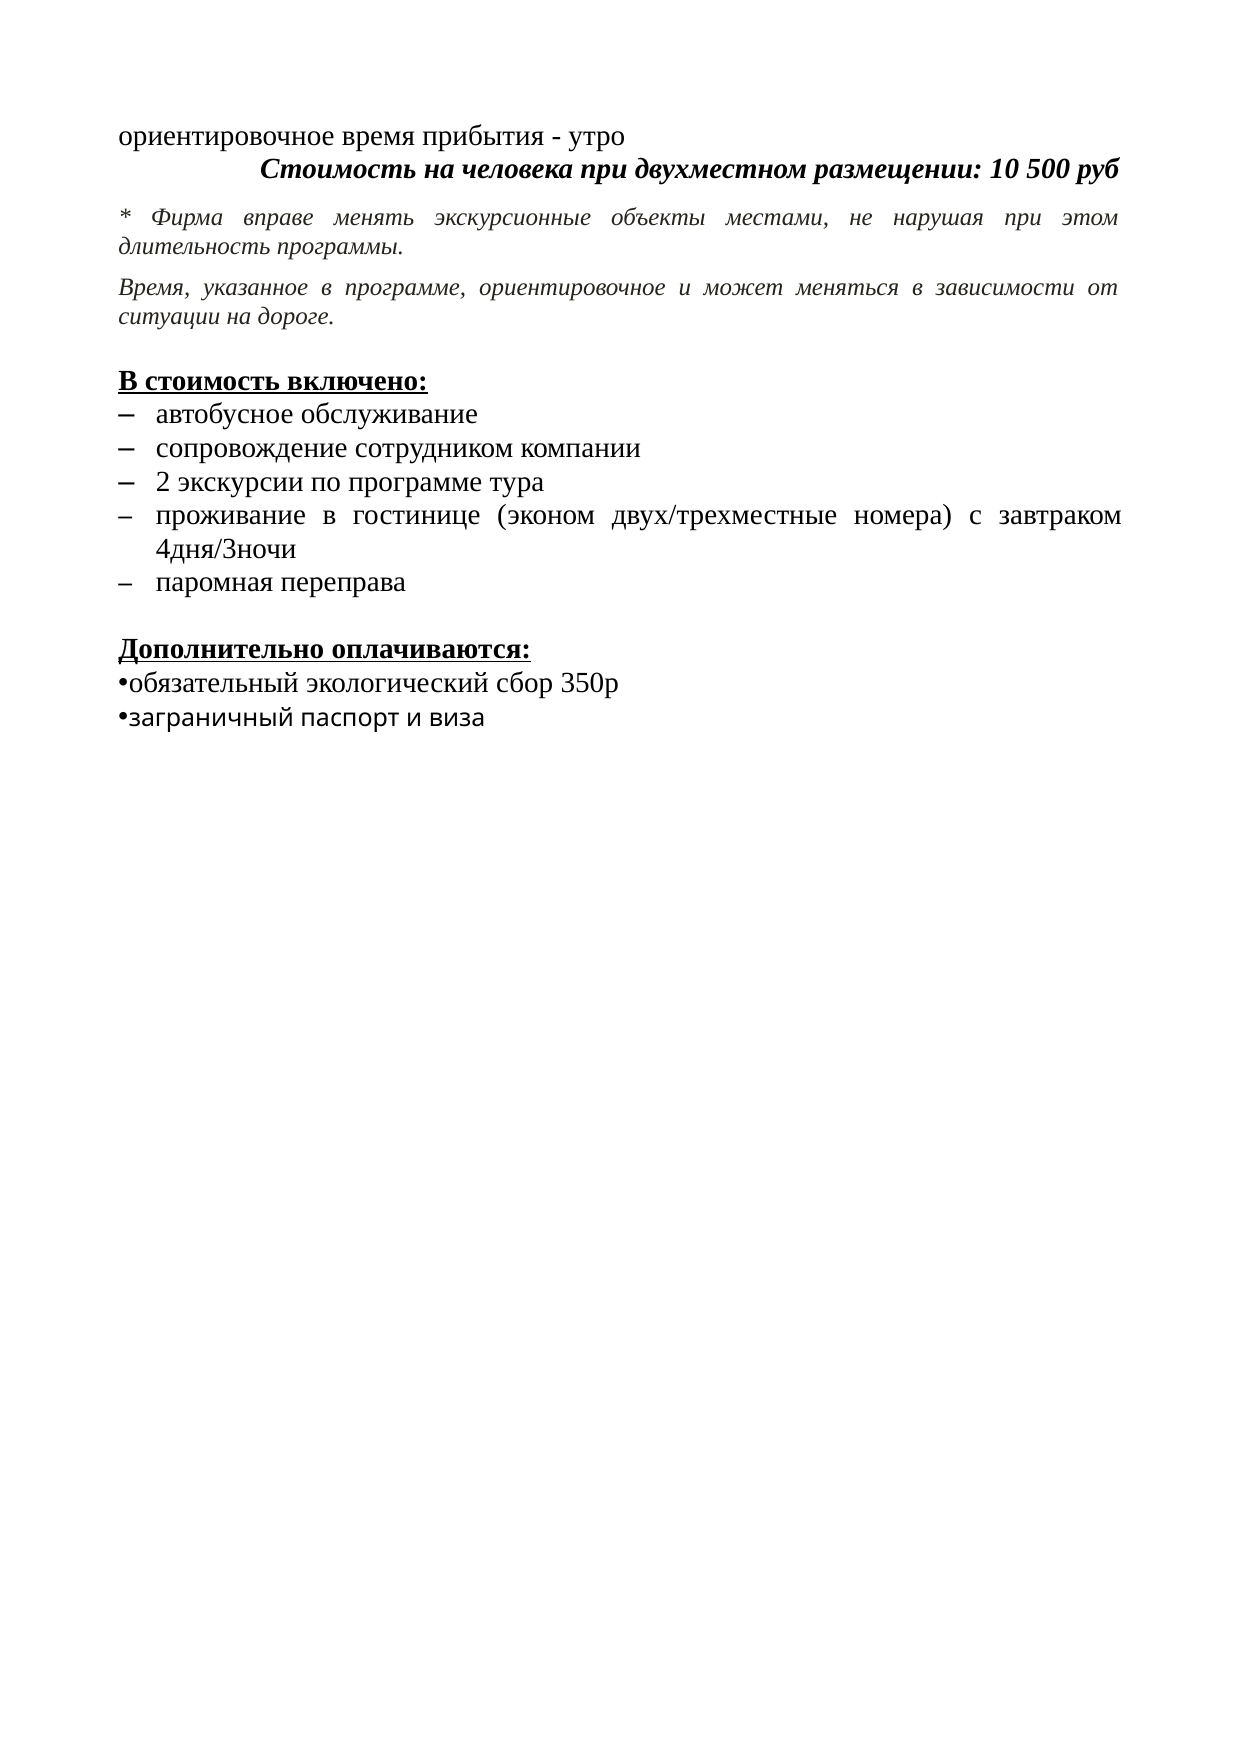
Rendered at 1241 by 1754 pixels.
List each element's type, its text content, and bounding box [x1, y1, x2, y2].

text Дополнительно оплачиваются: [118, 632, 1122, 665]
list обязательный экологический сбор 350р [118, 665, 1122, 699]
text Время, указанное в программе, ориентировочное и может меняться в зависимости от ситуации на дороге. [118, 272, 1122, 329]
list паромная переправа [118, 564, 1122, 598]
text В стоимость включено: [118, 363, 1122, 397]
list сопровождение сотрудником компании [118, 430, 1122, 464]
list автобусное обслуживание [118, 397, 1122, 430]
text ориентировочное время прибытия - утро [118, 118, 1122, 152]
list заграничный паспорт и виза [118, 699, 1122, 733]
list проживание в гостинице (эконом двух/трехместные номера) с завтраком 4дня/3ночи [118, 497, 1122, 564]
text Стоимость на человека при двухместном размещении: 10 500 руб [118, 152, 1122, 185]
text * Фирма вправе менять экскурсионные объекты местами, не нарушая при этом длительность программы. [118, 202, 1122, 259]
list 2 экскурсии по программе тура [118, 464, 1122, 497]
